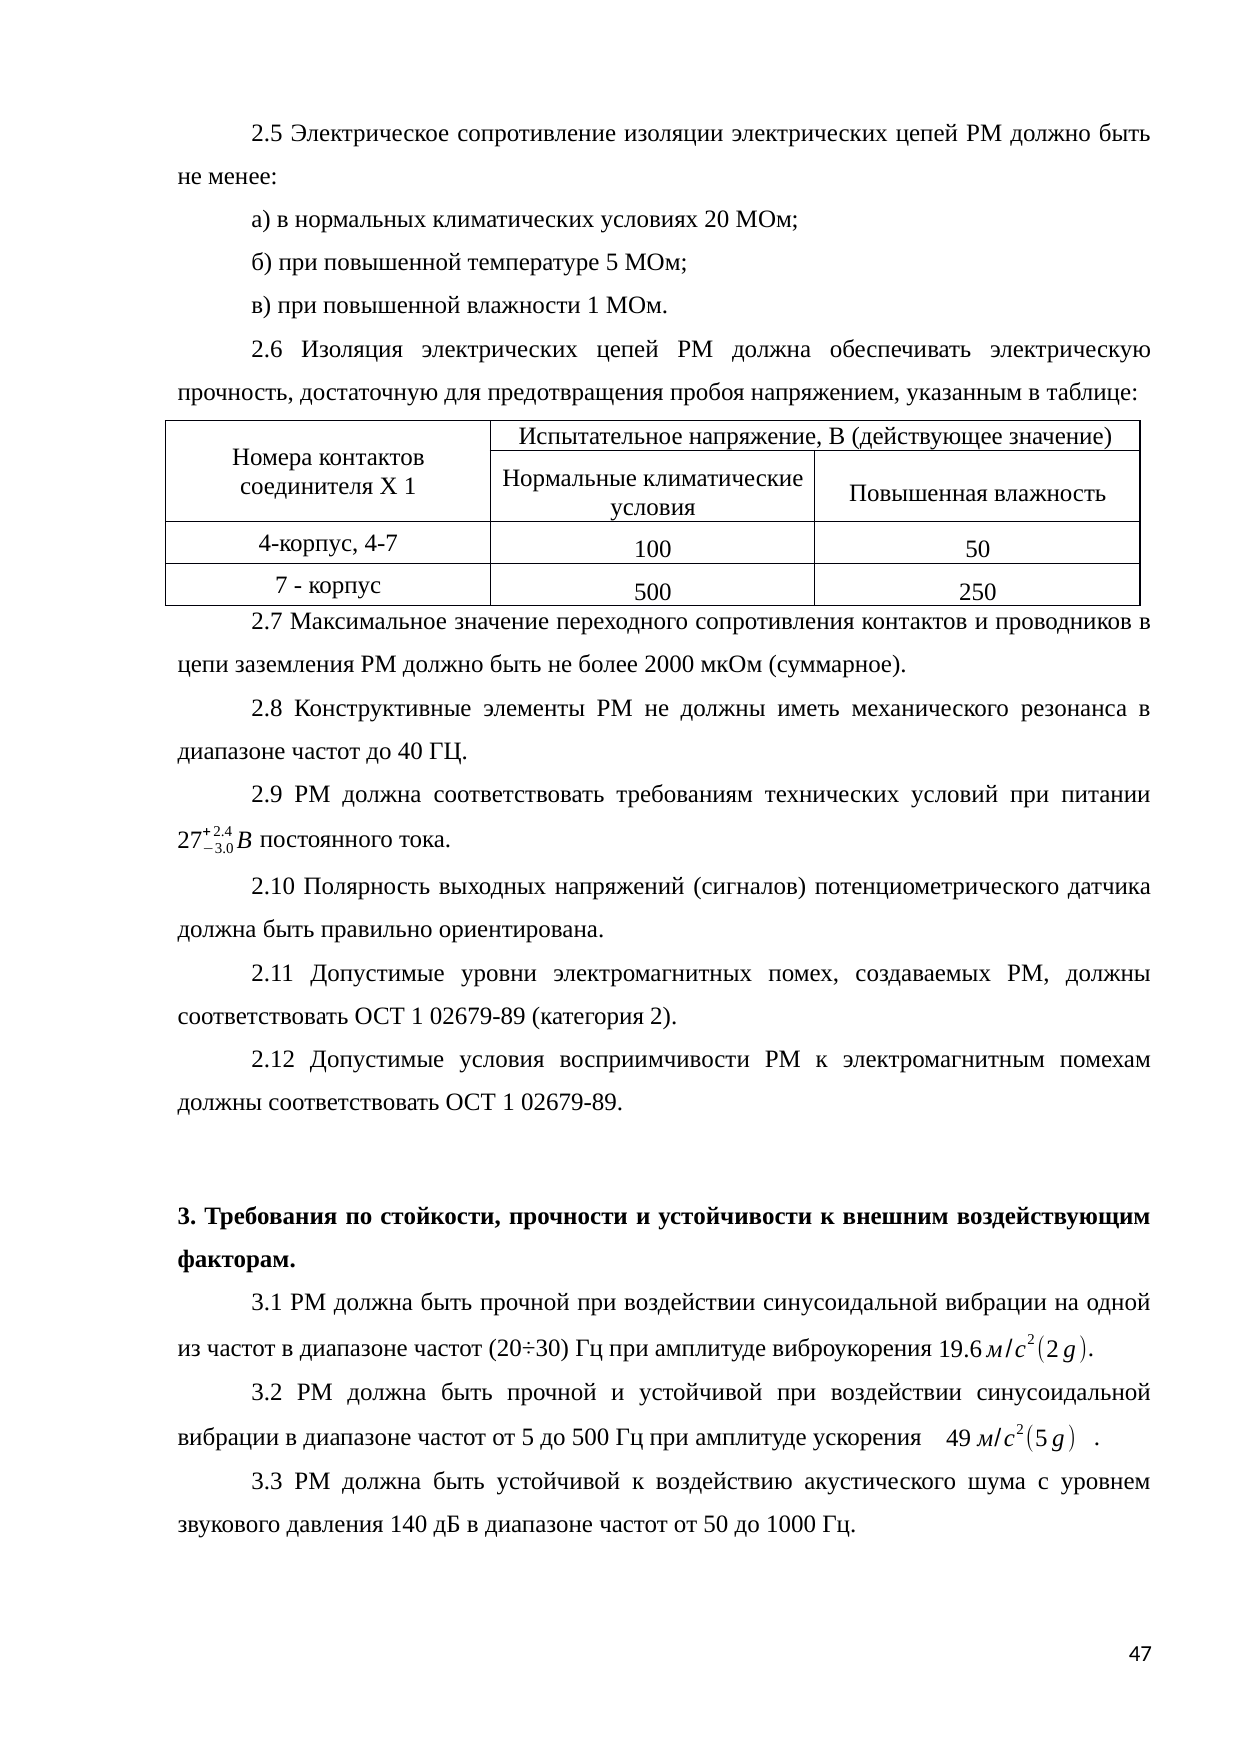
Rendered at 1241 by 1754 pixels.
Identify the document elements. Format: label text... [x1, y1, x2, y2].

table_cell Повышенная влажность [815, 451, 1139, 521]
table_cell 7 - корпус [166, 564, 490, 605]
table_cell 500 [491, 564, 814, 605]
table_header Номера контактов соединителя Х 1 [166, 421, 490, 521]
table_header Испытательное напряжение, В (действующее значение) [491, 421, 1139, 450]
table_cell 250 [815, 564, 1139, 605]
text 2.6 Изоляция электрических цепей РМ должна обеспечивать электрическую прочность, достаточную для предотвращения пробоя напряжением, указанным в таблице: [177, 334, 1152, 406]
text 2.8 Конструктивные элементы РМ не должны иметь механического резонанса в диапазоне частот до 40 ГЦ. [177, 693, 1152, 764]
text 2.12 Допустимые условия восприимчивости РМ к электромагнитным помехам должны соответствовать ОСТ 1 02679-89. [177, 1044, 1152, 1116]
text 2.11 Допустимые уровни электромагнитных помех, создаваемых РМ, должны соответствовать ОСТ 1 02679-89 (категория 2). [177, 958, 1152, 1029]
text 3.2 РМ должна быть прочной и устойчивой при воздействии синусоидальной вибрации в диапазоне частот от 5 до 500 Гц при амплитуде ускорения . [177, 1377, 1152, 1452]
text 2.7 Максимальное значение переходного сопротивления контактов и проводников в цепи заземления РМ должно быть не более 2000 мкОм (суммарное). [177, 606, 1152, 678]
text 3.3 РМ должна быть устойчивой к воздействию акустического шума с уровнем звукового давления 140 дБ в диапазоне частот от 50 до 1000 Гц. [177, 1466, 1152, 1538]
text 3.1 РМ должна быть прочной при воздействии синусоидальной вибрации на одной из частот в диапазоне частот (20÷30) Гц при амплитуде виброукорения . [177, 1287, 1152, 1362]
table_cell 4-корпус, 4-7 [166, 522, 490, 563]
text 2.10 Полярность выходных напряжений (сигналов) потенциометрического датчика должна быть правильно ориентирована. [177, 871, 1152, 943]
text 2.5 Электрическое сопротивление изоляции электрических цепей РМ должно быть не менее: [177, 118, 1152, 190]
text 3. Требования по стойкости, прочности и устойчивости к внешним воздействующим факторам. [177, 1201, 1152, 1273]
text а) в нормальных климатических условиях 20 МОм; [177, 204, 1152, 233]
table_cell 100 [491, 522, 814, 563]
table_cell Нормальные климатические условия [491, 451, 814, 521]
text б) при повышенной температуре 5 МОм; [177, 247, 1152, 276]
text 2.9 РМ должна соответствовать требованиям технических условий при питании постоянного тока. [177, 779, 1152, 857]
text в) при повышенной влажности 1 МОм. [177, 291, 1152, 319]
table_cell 50 [815, 522, 1139, 563]
